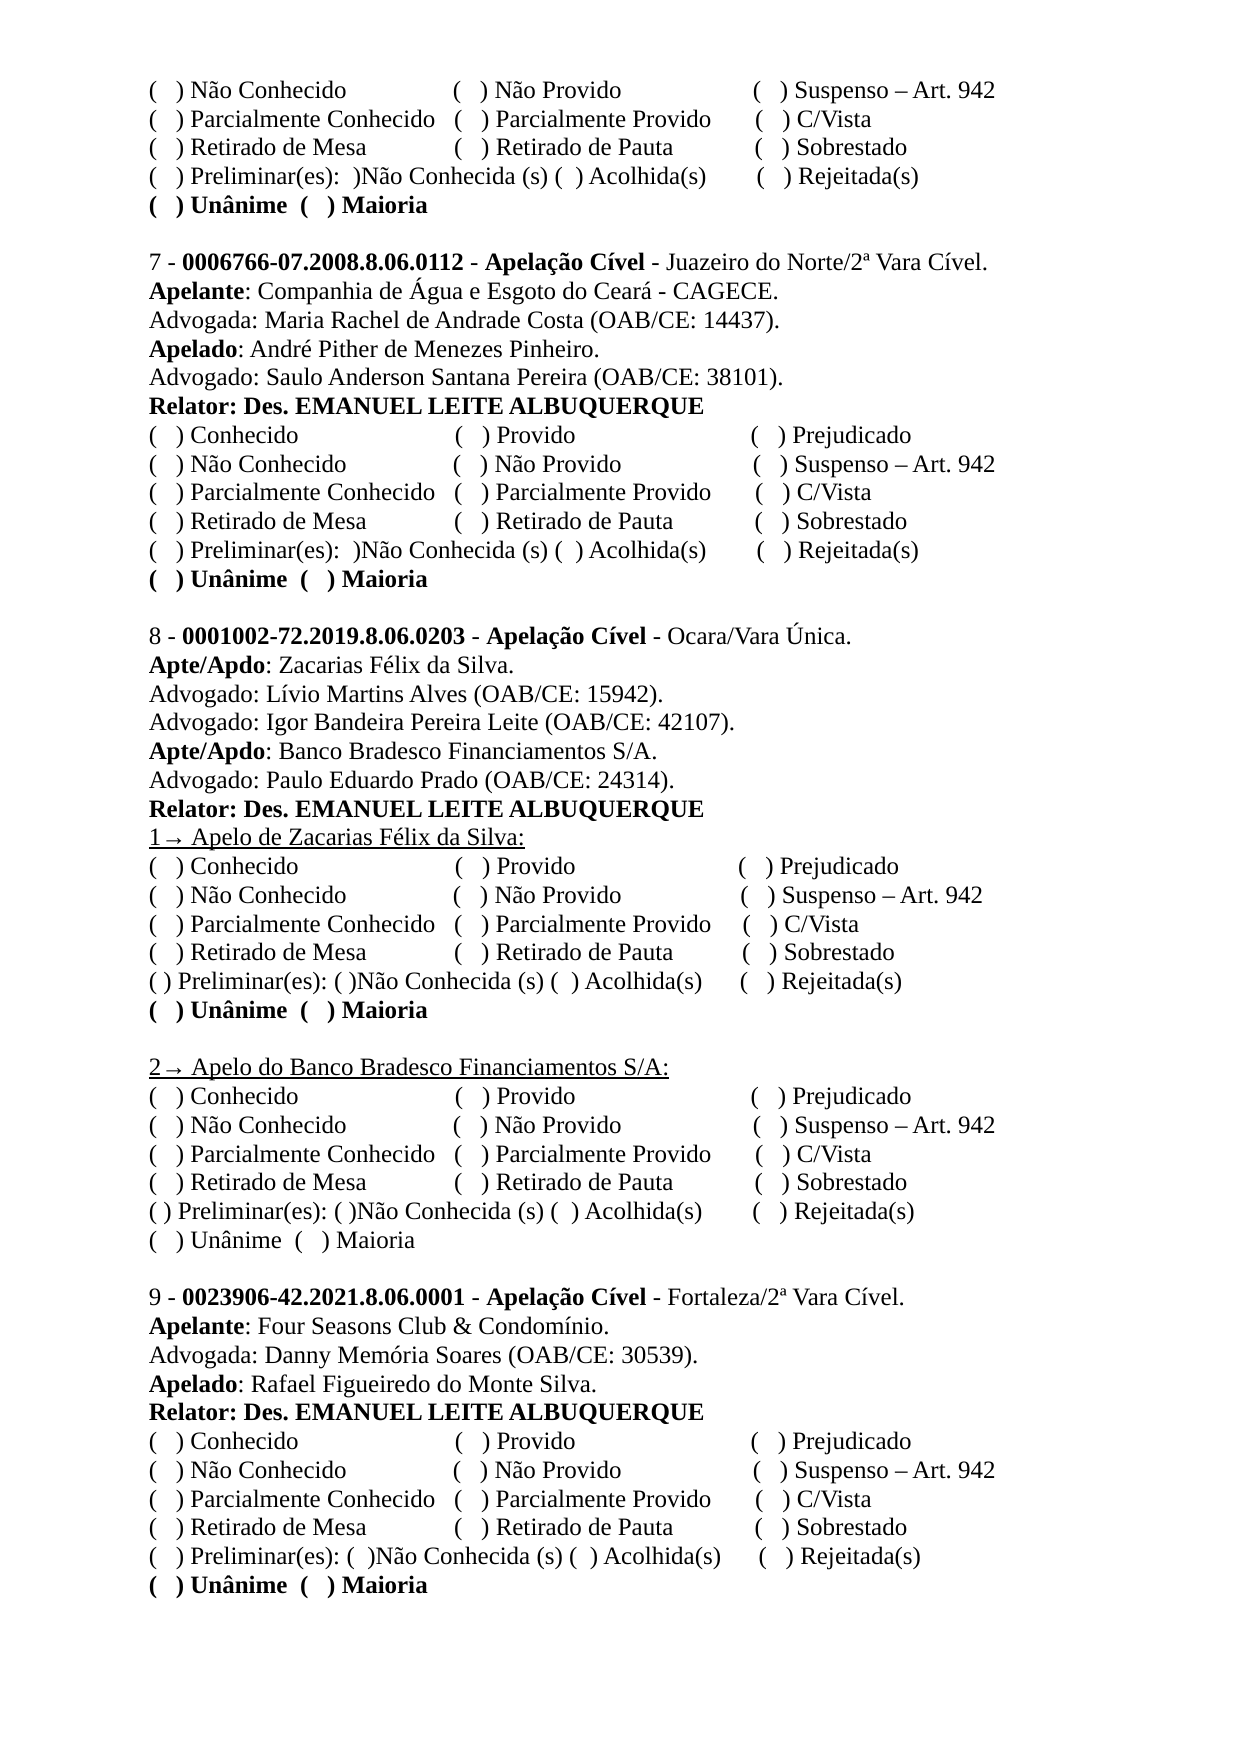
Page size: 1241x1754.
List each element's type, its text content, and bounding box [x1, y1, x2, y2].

text ( ) Não Conhecido ( ) Não Provido ( ) Suspenso – Art. 942 [148, 75, 1158, 104]
text Advogado: Lívio Martins Alves (OAB/CE: 15942). [148, 679, 1141, 707]
text 9 - 0023906-42.2021.8.06.0001 - Apelação Cível - Fortaleza/2ª Vara Cível. [148, 1282, 1141, 1311]
text Advogado: Paulo Eduardo Prado (OAB/CE: 24314). [148, 765, 1141, 794]
text ( ) Parcialmente Conhecido ( ) Parcialmente Provido ( ) C/Vista [148, 477, 1158, 506]
text ( ) Parcialmente Conhecido ( ) Parcialmente Provido ( ) C/Vista [148, 1484, 1158, 1512]
text ( ) Não Conhecido ( ) Não Provido ( ) Suspenso – Art. 942 [148, 1110, 1158, 1139]
text ( ) Conhecido ( ) Provido ( ) Prejudicado [148, 1081, 1141, 1110]
text Advogado: Igor Bandeira Pereira Leite (OAB/CE: 42107). [148, 707, 1141, 736]
text 7 - 0006766-07.2008.8.06.0112 - Apelação Cível - Juazeiro do Norte/2ª Vara Cível. [148, 247, 1141, 276]
text ( ) Retirado de Mesa ( ) Retirado de Pauta ( ) Sobrestado [148, 506, 1158, 535]
text ( ) Conhecido ( ) Provido ( ) Prejudicado [148, 851, 1141, 880]
text ( ) Parcialmente Conhecido ( ) Parcialmente Provido ( ) C/Vista [148, 104, 1158, 132]
text ( ) Unânime ( ) Maioria [148, 1225, 1158, 1254]
text 2→ Apelo do Banco Bradesco Financiamentos S/A: [148, 1052, 1141, 1081]
text ( ) Unânime ( ) Maioria [148, 190, 1158, 219]
text Relator: Des. EMANUEL LEITE ALBUQUERQUE [148, 794, 1141, 822]
text ( ) Preliminar(es): )Não Conhecida (s) ( ) Acolhida(s) ( ) Rejeitada(s) [148, 535, 1158, 564]
text ( ) Conhecido ( ) Provido ( ) Prejudicado [148, 420, 1141, 449]
text ( ) Não Conhecido ( ) Não Provido ( ) Suspenso – Art. 942 [148, 1455, 1158, 1484]
text ( ) Parcialmente Conhecido ( ) Parcialmente Provido ( ) C/Vista [148, 909, 1158, 937]
text Apelante: Four Seasons Club & Condomínio. [148, 1311, 1141, 1340]
text ( ) Unânime ( ) Maioria [148, 1570, 1158, 1599]
text ( ) Preliminar(es): ( )Não Conhecida (s) ( ) Acolhida(s) ( ) Rejeitada(s) [148, 966, 1158, 995]
text ( ) Preliminar(es): ( )Não Conhecida (s) ( ) Acolhida(s) ( ) Rejeitada(s) [148, 1541, 1158, 1570]
text Relator: Des. EMANUEL LEITE ALBUQUERQUE [148, 1397, 1141, 1426]
text ( ) Retirado de Mesa ( ) Retirado de Pauta ( ) Sobrestado [148, 937, 1158, 966]
text ( ) Retirado de Mesa ( ) Retirado de Pauta ( ) Sobrestado [148, 1167, 1158, 1196]
text Apelado: Rafael Figueiredo do Monte Silva. [148, 1369, 1141, 1397]
text ( ) Preliminar(es): ( )Não Conhecida (s) ( ) Acolhida(s) ( ) Rejeitada(s) [148, 1196, 1158, 1225]
text ( ) Retirado de Mesa ( ) Retirado de Pauta ( ) Sobrestado [148, 132, 1158, 161]
text Apelado: André Pither de Menezes Pinheiro. [148, 334, 1141, 362]
text ( ) Retirado de Mesa ( ) Retirado de Pauta ( ) Sobrestado [148, 1512, 1158, 1541]
text ( ) Unânime ( ) Maioria [148, 564, 1158, 592]
text Apelante: Companhia de Água e Esgoto do Ceará - CAGECE. [148, 276, 1141, 305]
text Advogada: Maria Rachel de Andrade Costa (OAB/CE: 14437). [148, 305, 1141, 334]
text ( ) Não Conhecido ( ) Não Provido ( ) Suspenso – Art. 942 [148, 449, 1158, 477]
text Apte/Apdo: Banco Bradesco Financiamentos S/A. [148, 736, 1141, 765]
text Advogado: Saulo Anderson Santana Pereira (OAB/CE: 38101). [148, 362, 1141, 391]
text 1→ Apelo de Zacarias Félix da Silva: [148, 822, 1141, 851]
text ( ) Unânime ( ) Maioria [148, 995, 1158, 1024]
text ( ) Não Conhecido ( ) Não Provido ( ) Suspenso – Art. 942 [148, 880, 1158, 909]
text Apte/Apdo: Zacarias Félix da Silva. [148, 650, 1141, 679]
text ( ) Preliminar(es): )Não Conhecida (s) ( ) Acolhida(s) ( ) Rejeitada(s) [148, 161, 1158, 190]
text 8 - 0001002-72.2019.8.06.0203 - Apelação Cível - Ocara/Vara Única. [148, 621, 1141, 650]
text Advogada: Danny Memória Soares (OAB/CE: 30539). [148, 1340, 1141, 1369]
text Relator: Des. EMANUEL LEITE ALBUQUERQUE [148, 391, 1141, 420]
text ( ) Parcialmente Conhecido ( ) Parcialmente Provido ( ) C/Vista [148, 1139, 1158, 1167]
text ( ) Conhecido ( ) Provido ( ) Prejudicado [148, 1426, 1141, 1455]
